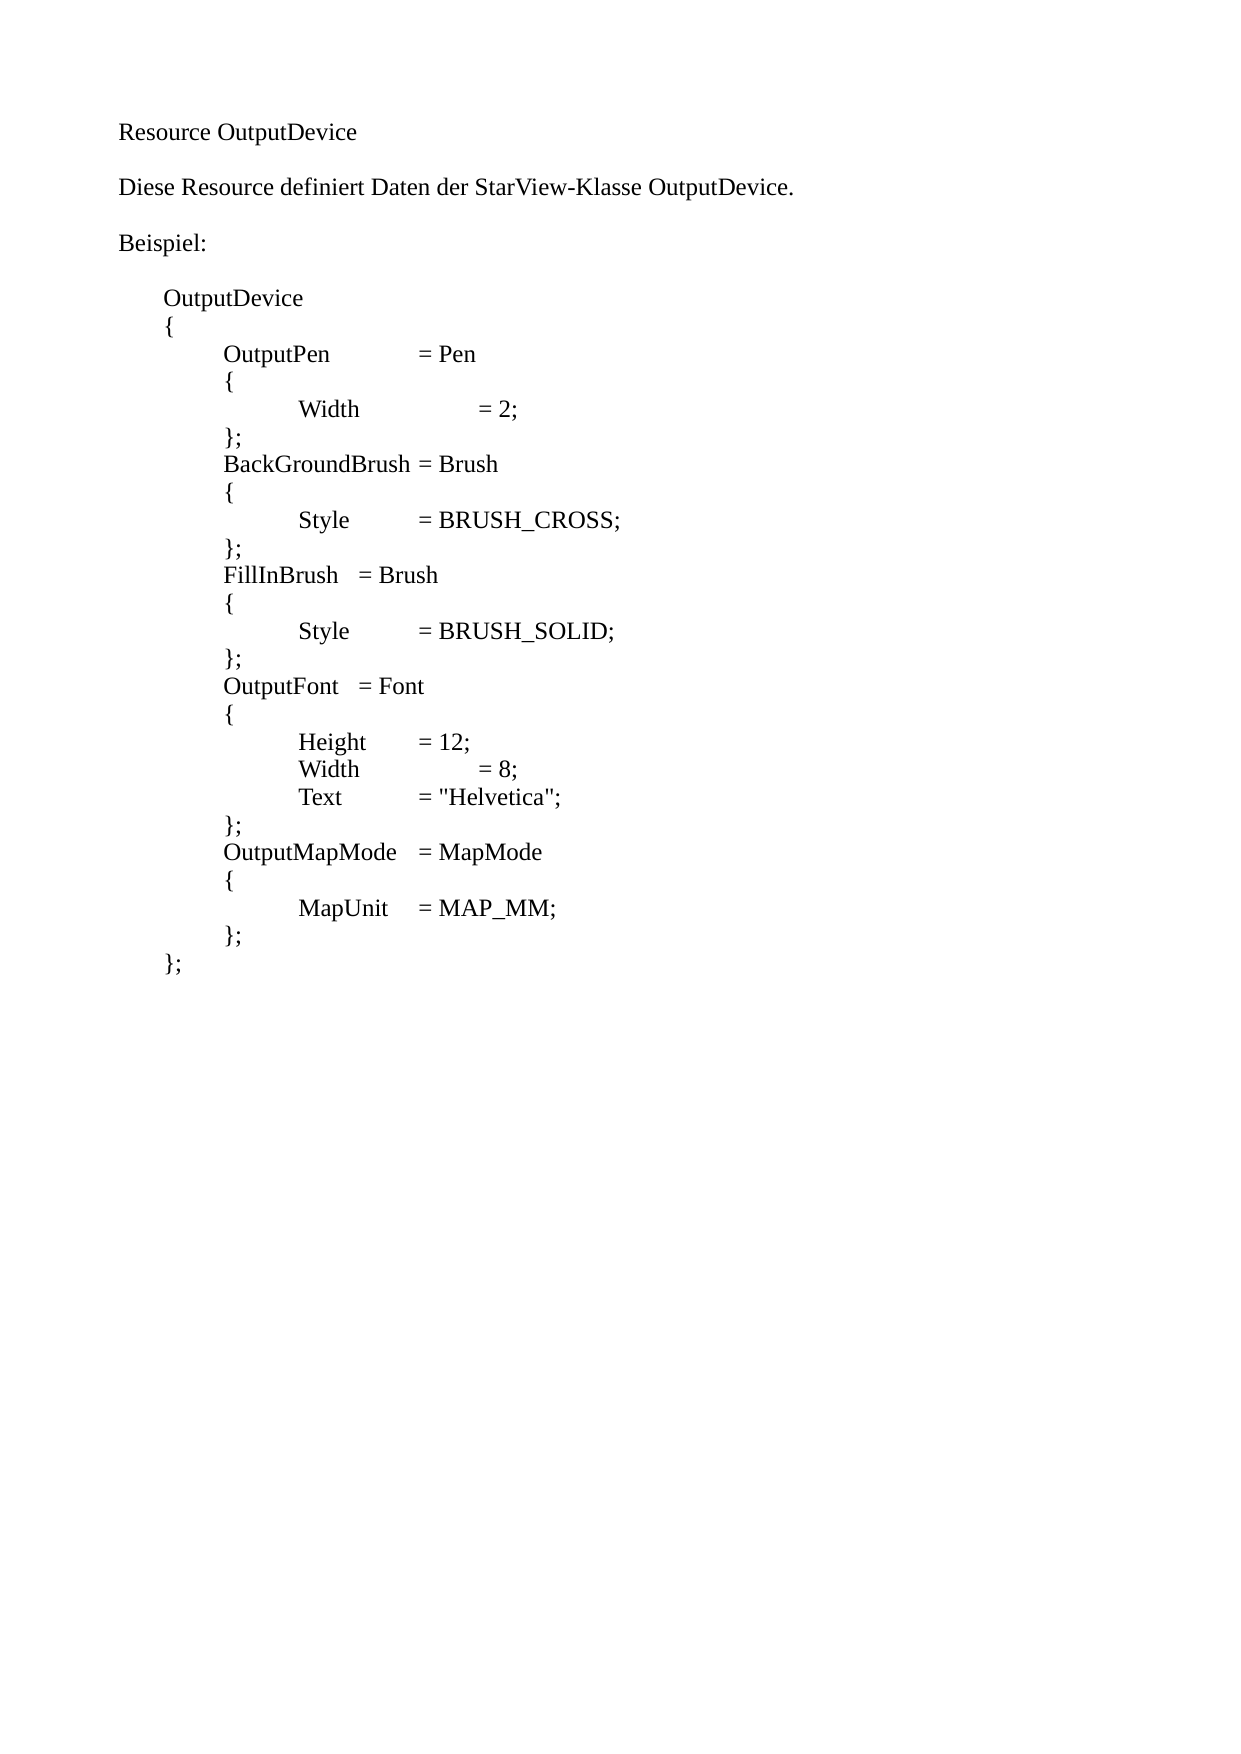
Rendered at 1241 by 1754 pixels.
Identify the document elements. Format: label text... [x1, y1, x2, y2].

list OutputPen = Pen [118, 340, 1122, 367]
list Height = 12; [118, 728, 1122, 755]
text Resource OutputDevice [118, 118, 1122, 146]
list FillInBrush = Brush [118, 561, 1122, 589]
list Text = "Helvetica"; [118, 783, 1122, 811]
list OutputMapMode = MapMode [118, 838, 1122, 866]
list OutputDevice [118, 284, 1122, 312]
list { [118, 866, 1122, 894]
list }; [118, 949, 1122, 977]
list { [118, 700, 1122, 728]
list Width = 8; [118, 755, 1122, 783]
list OutputFont = Font [118, 672, 1122, 700]
list BackGroundBrush = Brush [118, 451, 1122, 478]
list { [118, 367, 1122, 395]
list }; [118, 811, 1122, 838]
list { [118, 312, 1122, 340]
list Style = BRUSH_CROSS; [118, 506, 1122, 534]
list MapUnit = MAP_MM; [118, 894, 1122, 922]
list }; [118, 423, 1122, 451]
list }; [118, 534, 1122, 561]
list Style = BRUSH_SOLID; [118, 617, 1122, 644]
list }; [118, 922, 1122, 949]
text Beispiel: [118, 229, 1122, 257]
list { [118, 589, 1122, 617]
list { [118, 478, 1122, 506]
list Width = 2; [118, 395, 1122, 423]
text Diese Resource definiert Daten der StarView-Klasse OutputDevice. [118, 173, 1122, 201]
list }; [118, 644, 1122, 672]
